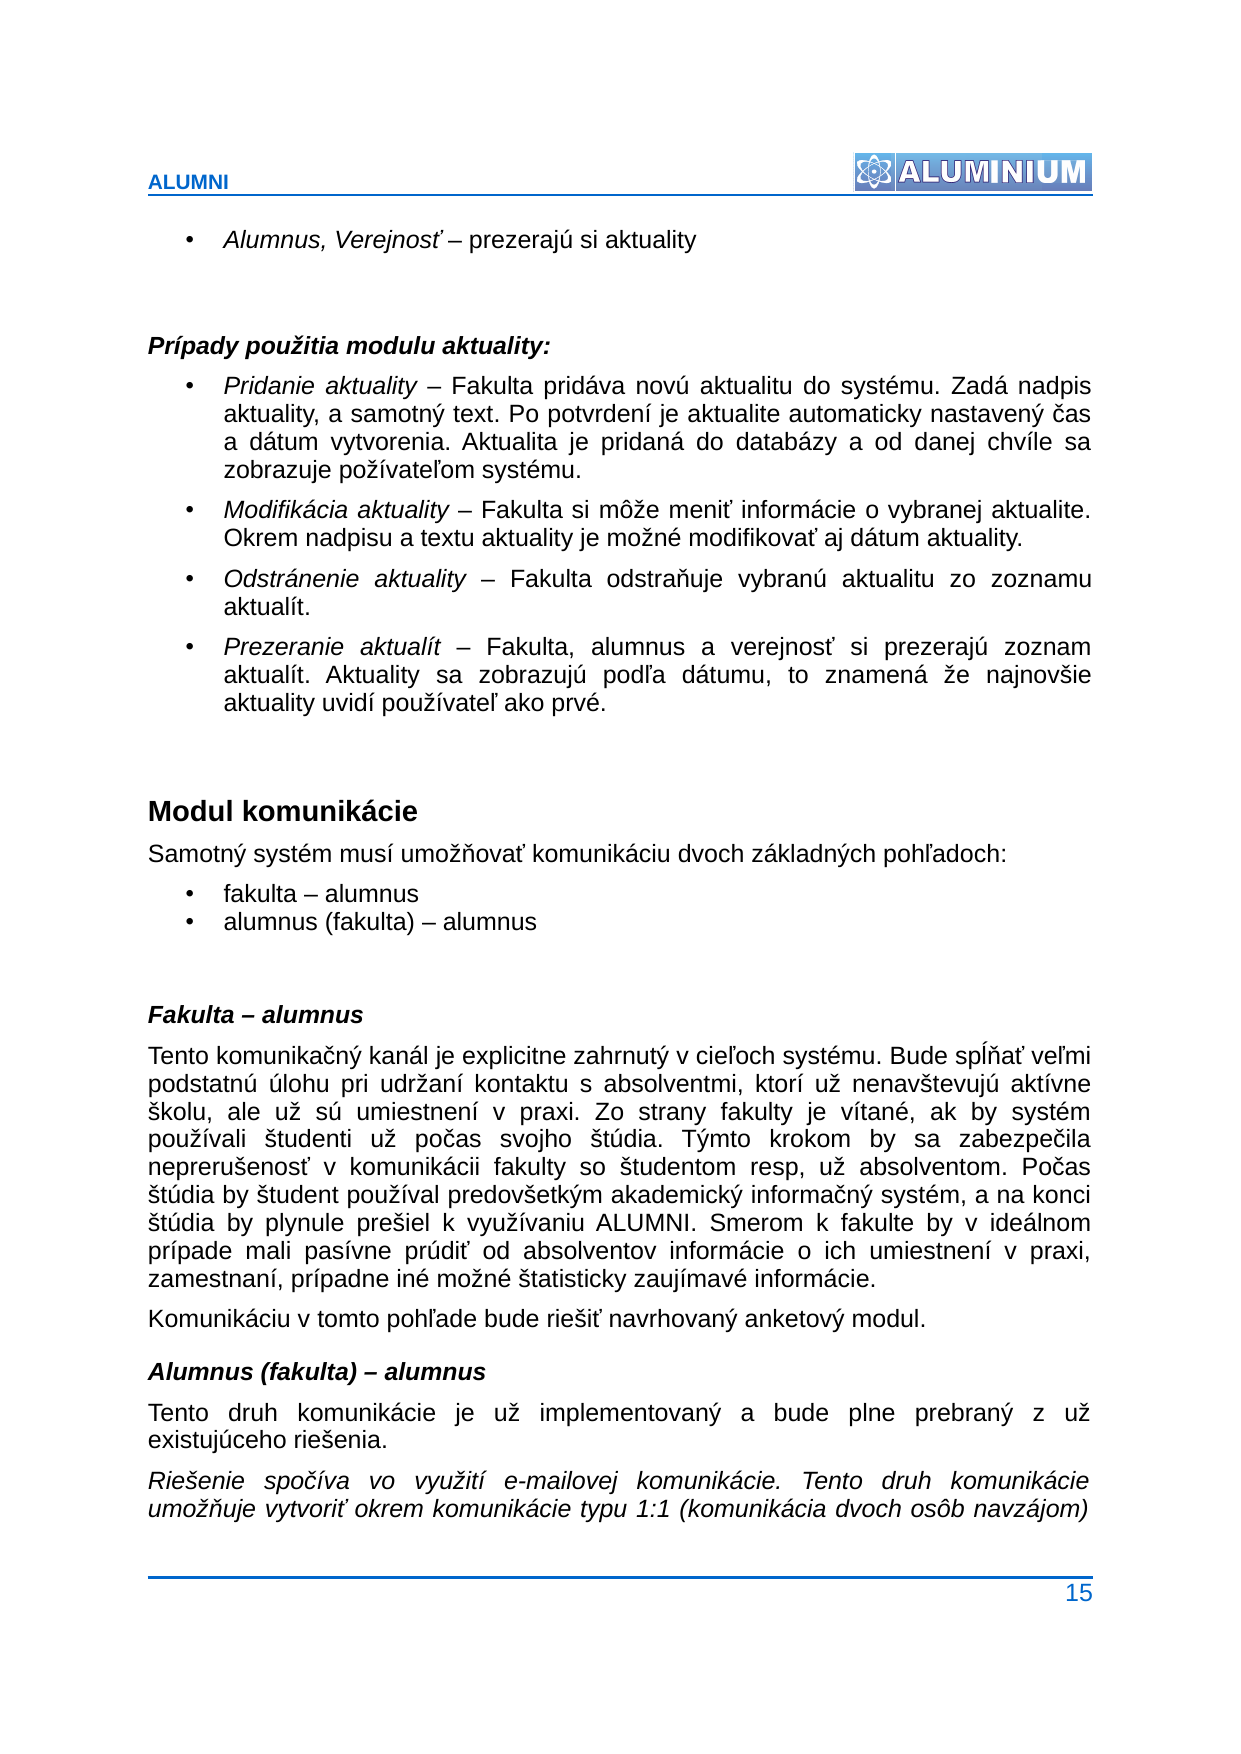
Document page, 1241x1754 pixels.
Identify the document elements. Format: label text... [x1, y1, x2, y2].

text Tento druh komunikácie je už implementovaný a bude plne prebraný z už existujúceho riešenia. [148, 1398, 1093, 1454]
subtitle Prípady použitia modulu aktuality: [148, 332, 1093, 359]
text Riešenie spočíva vo využití e-mailovej komunikácie. Tento druh komunikácie umožňuje vytvoriť okrem komunikácie typu 1:1 (komunikácia dvoch osôb navzájom) [148, 1467, 1093, 1523]
text Tento komunikačný kanál je explicitne zahrnutý v cieľoch systému. Bude spĺňať veľmi podstatnú úlohu pri udržaní kontaktu s absolventmi, ktorí už nenavštevujú aktívne školu, ale už sú umiestnení v praxi. Zo strany fakulty je vítané, ak by systém používali študenti už počas svojho štúdia. Týmto krokom by sa zabezpečila neprerušenosť v komunikácii fakulty so študentom resp, už absolventom. Počas štúdia by študent používal predovšetkým akademický informačný systém, a na konci štúdia by plynule prešiel k využívaniu ALUMNI. Smerom k fakulte by v ideálnom prípade mali pasívne prúdiť od absolventov informácie o ich umiestnení v praxi, zamestnaní, prípadne iné možné štatisticky zaujímavé informácie. [148, 1042, 1093, 1293]
text Samotný systém musí umožňovať komunikáciu dvoch základných pohľadoch: [148, 839, 1093, 867]
subtitle Modul komunikácie [148, 794, 1093, 827]
list alumnus (fakulta) – alumnus [185, 908, 1093, 936]
list Prezeranie aktualít – Fakulta, alumnus a verejnosť si prezerajú zoznam aktualít. Aktuality sa zobrazujú podľa dátumu, to znamená že najnovšie aktuality uvidí používateľ ako prvé. [185, 633, 1093, 717]
text Komunikáciu v tomto pohľade bude riešiť navrhovaný anketový modul. [148, 1305, 1093, 1333]
list fakulta – alumnus [185, 880, 1093, 908]
subtitle Fakulta – alumnus [148, 1001, 1093, 1029]
list Pridanie aktuality – Fakulta pridáva novú aktualitu do systému. Zadá nadpis aktuality, a samotný text. Po potvrdení je aktualite automaticky nastavený čas a dátum vytvorenia. Aktualita je pridaná do databázy a od danej chvíle sa zobrazuje požívateľom systému. [185, 372, 1093, 483]
list Alumnus, Verejnosť – prezerajú si aktuality [185, 226, 1093, 254]
subtitle Alumnus (fakulta) – alumnus [148, 1358, 1093, 1386]
list Modifikácia aktuality – Fakulta si môže meniť informácie o vybranej aktualite. Okrem nadpisu a textu aktuality je možné modifikovať aj dátum aktuality. [185, 496, 1093, 552]
list Odstránenie aktuality – Fakulta odstraňuje vybranú aktualitu zo zoznamu aktualít. [185, 564, 1093, 620]
